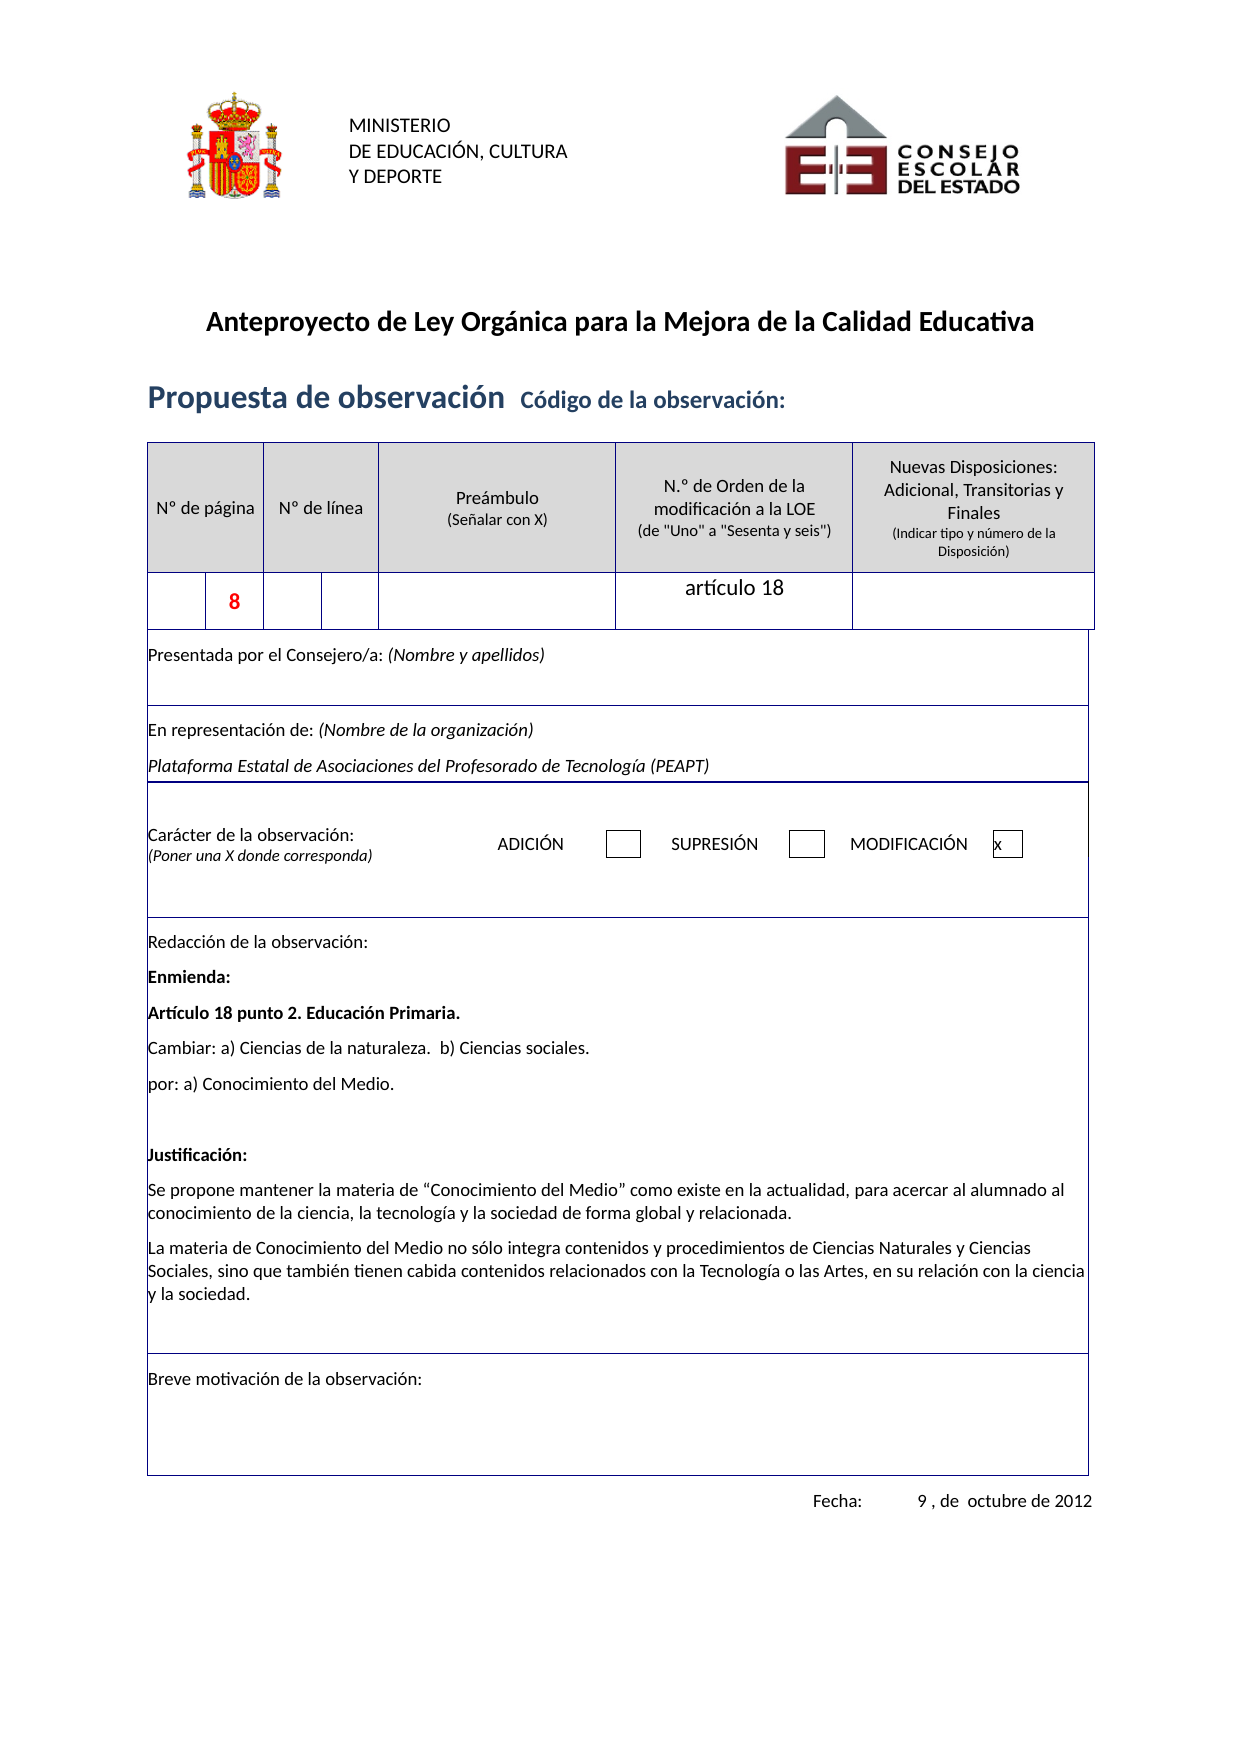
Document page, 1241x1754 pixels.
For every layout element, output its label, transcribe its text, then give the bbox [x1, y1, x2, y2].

subtitle Propuesta de observación Código de la observación: [148, 376, 1092, 417]
table_cell Redacción de la observación: Enmienda: Artículo 18 punto 2. Educación Primaria. Cambiar: a) Ciencias de la naturaleza. b) Ciencias sociales. por: a) Conocimiento del Medio. Justificación: Se propone mantener la materia de “Conocimiento del Medio” como existe en la actualidad, para acercar al alumnado al conocimiento de la ciencia, la tecnología y la sociedad de forma global y relacionada. La materia de Conocimiento del Medio no sólo integra contenidos y procedimientos de Ciencias Naturales y Ciencias Sociales, sino que también tienen cabida contenidos relacionados con la Tecnología o las Artes, en su relación con la ciencia y la sociedad. [148, 918, 1088, 1353]
table_cell [264, 573, 321, 629]
table_cell artículo 18 [616, 573, 852, 629]
table_cell [1089, 857, 1094, 917]
table_cell ADICIÓN [455, 830, 606, 857]
table_cell [1089, 917, 1094, 1353]
table_cell [790, 831, 824, 857]
picture [751, 88, 1061, 208]
table_cell [1089, 705, 1094, 781]
table_cell [824, 783, 993, 830]
table_cell [1089, 630, 1094, 705]
table_cell [640, 783, 789, 830]
table_cell [789, 783, 824, 830]
table_header Nº de línea [264, 443, 378, 572]
table_cell [379, 573, 615, 629]
table_cell [455, 857, 606, 917]
table_cell [789, 858, 824, 917]
table_header N.º de Orden de la modificación a la LOE (de "Uno" a "Sesenta y seis") [616, 443, 852, 572]
table_cell [853, 573, 1094, 629]
table_cell [1023, 783, 1088, 830]
table_cell [994, 858, 1022, 917]
table_cell [994, 783, 1022, 830]
table_cell [1023, 857, 1088, 917]
table_cell x [994, 831, 1022, 857]
table_cell [322, 573, 378, 629]
table_header Nº de página [148, 443, 263, 572]
table_header Nuevas Disposiciones: Adicional, Transitorias y Finales (Indicar tipo y número de la Disposición) [853, 443, 1094, 572]
table_cell En representación de: (Nombre de la organización) Plataforma Estatal de Asociaciones del Profesorado de Tecnología (PEAPT) [148, 706, 1088, 781]
table_cell [455, 783, 606, 830]
table_cell [1089, 781, 1094, 830]
table_cell [148, 573, 205, 629]
table_cell [1089, 1353, 1094, 1475]
table_cell Carácter de la observación: (Poner una X donde corresponda) [148, 783, 454, 917]
table_cell [1089, 830, 1094, 857]
table_cell 8 [206, 573, 263, 629]
table_cell Presentada por el Consejero/a: (Nombre y apellidos) [148, 630, 1088, 705]
table_cell Breve motivación de la observación: [148, 1354, 1088, 1475]
table_cell [640, 857, 789, 917]
text Anteproyecto de Ley Orgánica para la Mejora de la Calidad Educativa [148, 303, 1092, 339]
table_cell [606, 783, 640, 830]
text Fecha: 9 , de octubre de 2012 [148, 1489, 1092, 1512]
table_cell [1023, 830, 1088, 857]
table_cell MODIFICACIÓN [825, 830, 993, 857]
table_cell [607, 831, 640, 857]
table_header Preámbulo (Señalar con X) [379, 443, 615, 572]
table_cell SUPRESIÓN [641, 830, 789, 857]
table_cell [824, 857, 993, 917]
table_cell [606, 858, 640, 917]
